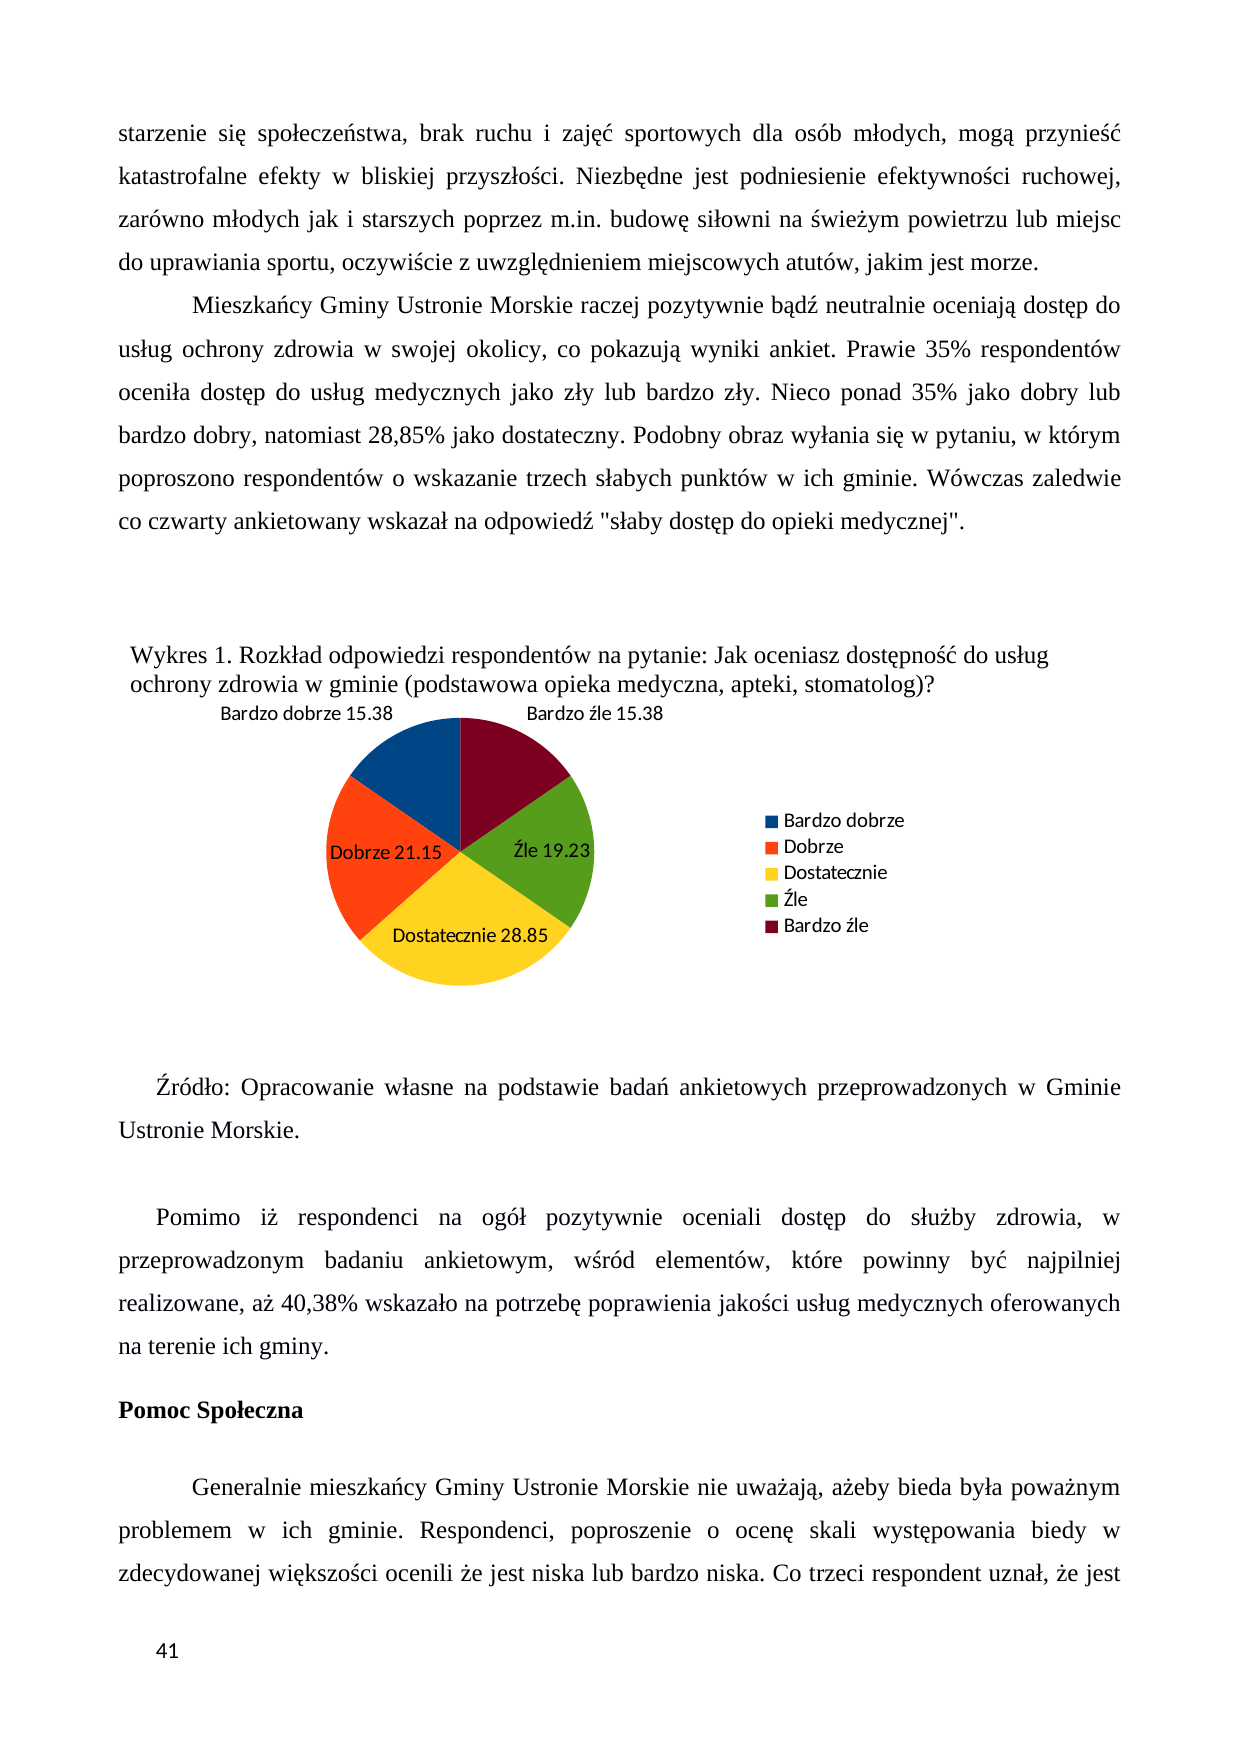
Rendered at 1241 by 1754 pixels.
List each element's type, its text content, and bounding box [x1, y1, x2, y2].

subtitle Pomoc Społeczna [118, 1395, 1122, 1424]
text Wykres 1. Rozkład odpowiedzi respondentów na pytanie: Jak oceniasz dostępność do usług ochrony zdrowia w gminie (podstawowa opieka medyczna, apteki, stomatolog)? [130, 640, 1133, 698]
text Pomimo iż respondenci na ogół pozytywnie oceniali dostęp do służby zdrowia, w przeprowadzonym badaniu ankietowym, wśród elementów, które powinny być najpilniej realizowane, aż 40,38% wskazało na potrzebę poprawienia jakości usług medycznych oferowanych na terenie ich gminy. [118, 1202, 1122, 1360]
text starzenie się społeczeństwa, brak ruchu i zajęć sportowych dla osób młodych, mogą przynieść katastrofalne efekty w bliskiej przyszłości. Niezbędne jest podniesienie efektywności ruchowej, zarówno młodych jak i starszych poprzez m.in. budowę siłowni na świeżym powietrzu lub miejsc do uprawiania sportu, oczywiście z uwzględnieniem miejscowych atutów, jakim jest morze. [118, 118, 1122, 276]
text Źródło: Opracowanie własne na podstawie badań ankietowych przeprowadzonych w Gminie Ustronie Morskie. [118, 1072, 1122, 1144]
text Mieszkańcy Gminy Ustronie Morskie raczej pozytywnie bądź neutralnie oceniają dostęp do usług ochrony zdrowia w swojej okolicy, co pokazują wyniki ankiet. Prawie 35% respondentów oceniła dostęp do usług medycznych jako zły lub bardzo zły. Nieco ponad 35% jako dobry lub bardzo dobry, natomiast 28,85% jako dostateczny. Podobny obraz wyłania się w pytaniu, w którym poproszono respondentów o wskazanie trzech słabych punktów w ich gminie. Wówczas zaledwie co czwarty ankietowany wskazał na odpowiedź "słaby dostęp do opieki medycznej". [118, 291, 1122, 535]
text Generalnie mieszkańcy Gminy Ustronie Morskie nie uważają, ażeby bieda była poważnym problemem w ich gminie. Respondenci, poproszenie o ocenę skali występowania biedy w zdecydowanej większości ocenili że jest niska lub bardzo niska. Co trzeci respondent uznał, że jest [118, 1472, 1122, 1587]
